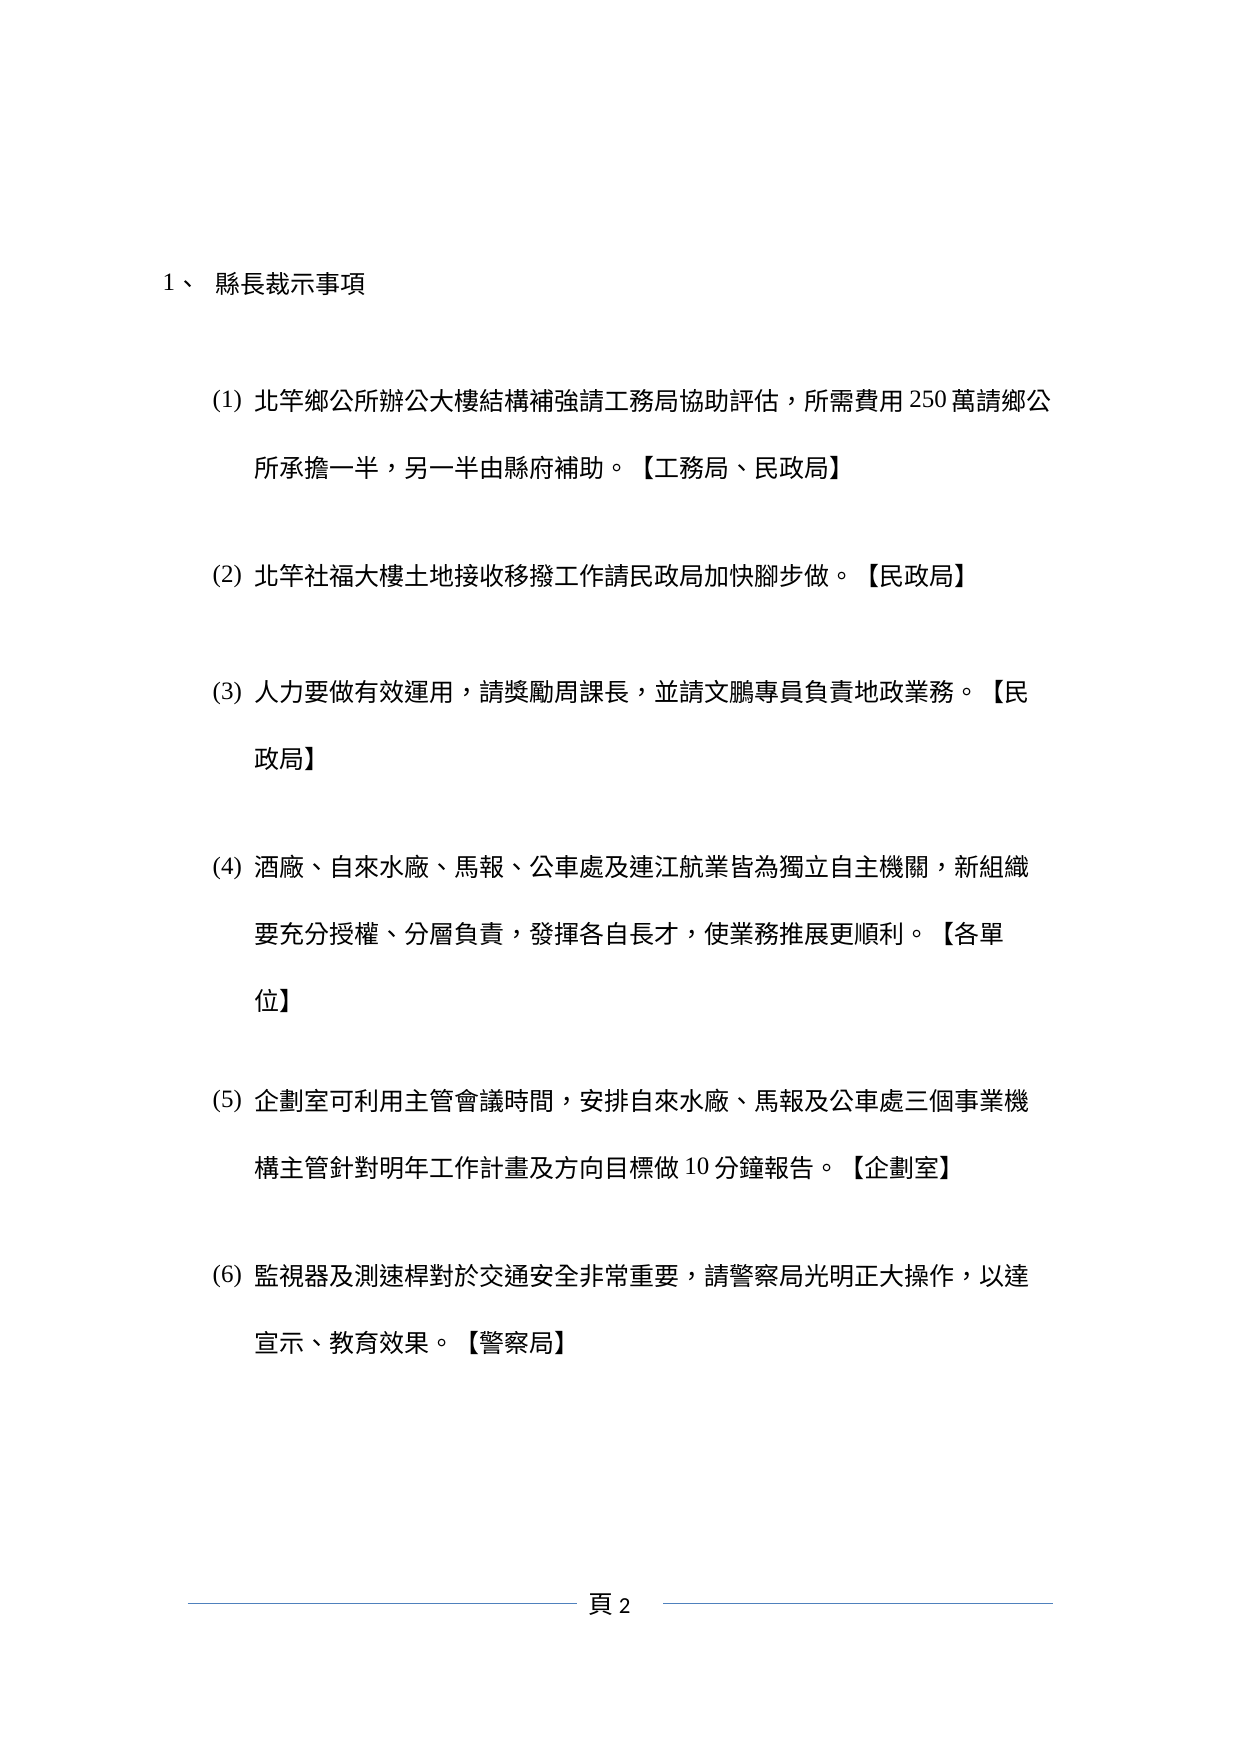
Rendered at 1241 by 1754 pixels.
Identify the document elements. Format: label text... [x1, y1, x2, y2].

list 北竿社福大樓土地接收移撥工作請民政局加快腳步做。【民政局】 [212, 534, 1053, 593]
list 企劃室可利用主管會議時間，安排自來水廠、馬報及公車處三個事業機構主管針對明年工作計畫及方向目標做10分鐘報告。【企劃室】 [212, 1059, 1053, 1185]
list 北竿鄉公所辦公大樓結構補強請工務局協助評估，所需費用250萬請鄉公所承擔一半，另一半由縣府補助。【工務局、民政局】 [212, 359, 1053, 485]
list 監視器及測速桿對於交通安全非常重要，請警察局光明正大操作，以達宣示、教育效果。【警察局】 [212, 1234, 1053, 1360]
list 人力要做有效運用，請獎勵周課長，並請文鵬專員負責地政業務。【民政局】 [212, 651, 1053, 777]
list 縣長裁示事項 [187, 243, 1053, 301]
list 酒廠、自來水廠、馬報、公車處及連江航業皆為獨立自主機關，新組織要充分授權、分層負責，發揮各自長才，使業務推展更順利。【各單位】 [212, 826, 1053, 1019]
